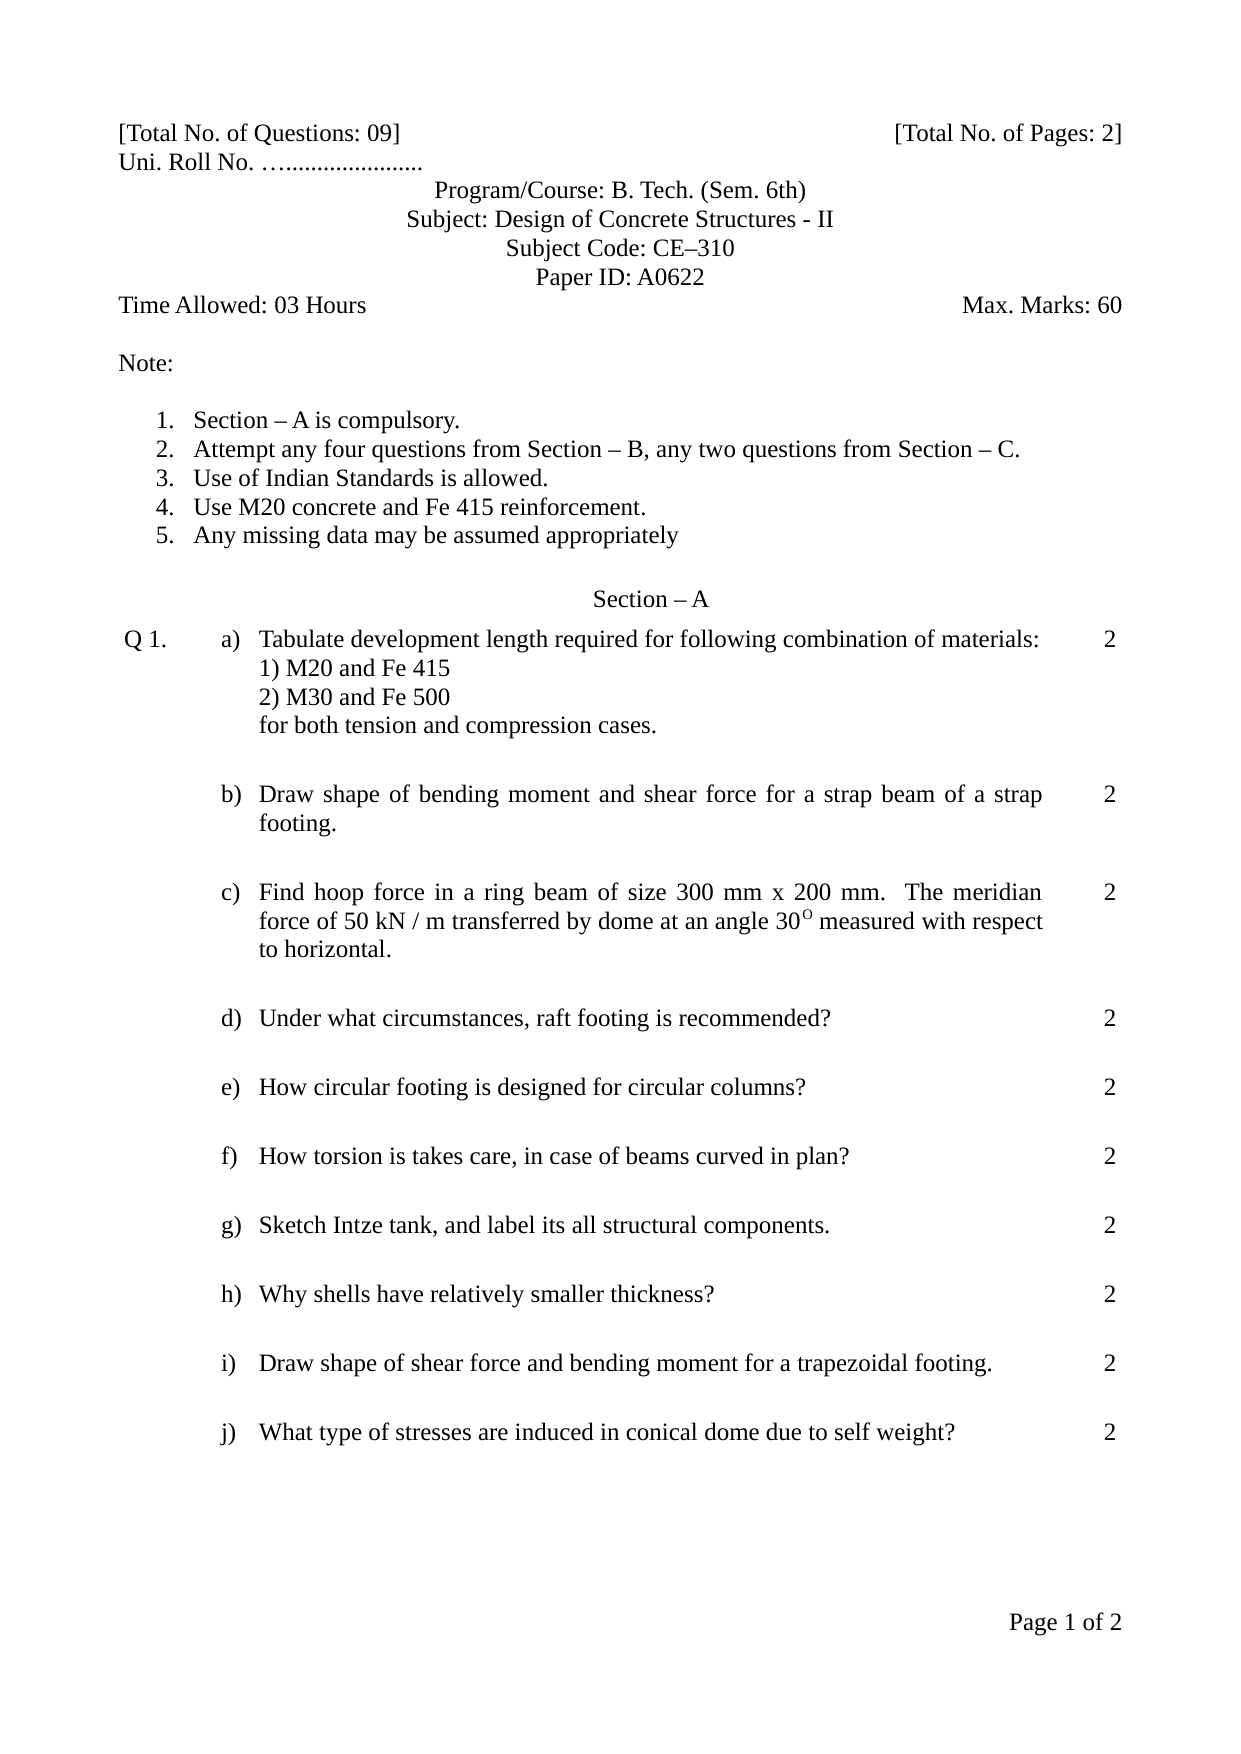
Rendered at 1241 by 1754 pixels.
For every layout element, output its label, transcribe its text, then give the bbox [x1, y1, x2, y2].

table_cell 2 [1049, 998, 1122, 1067]
table_header [1049, 578, 1122, 618]
table_cell [118, 1067, 177, 1136]
list Use M20 concrete and Fe 415 reinforcement. [156, 492, 1122, 521]
table_header [453, 118, 787, 147]
table_cell Max. Marks: 60 [788, 291, 1122, 319]
table_cell [118, 1205, 177, 1273]
table_cell Q 1. [118, 618, 177, 773]
table_cell [118, 998, 177, 1067]
table_header [178, 578, 253, 618]
table_cell How torsion is takes care, in case of beams curved in plan? [253, 1136, 1049, 1204]
table_cell [178, 1343, 253, 1411]
table_cell What type of stresses are induced in conical dome due to self weight? [253, 1411, 1049, 1480]
table_cell [178, 618, 253, 773]
table_cell Subject Code: CE–310 [118, 233, 1122, 262]
table_cell [118, 1480, 177, 1549]
table_header Section – A [253, 578, 1049, 618]
table_cell [178, 871, 253, 998]
table_cell [118, 1136, 177, 1204]
table_cell 2 [1049, 1411, 1122, 1480]
table_cell [178, 1136, 253, 1204]
text Note: [118, 348, 1122, 377]
list Attempt any four questions from Section – B, any two questions from Section – C. [156, 434, 1122, 463]
table_cell Paper ID: A0622 [118, 262, 1122, 291]
table_cell 2 [1049, 1205, 1122, 1273]
table_cell Program/Course: B. Tech. (Sem. 6th) [118, 176, 1122, 204]
table_header [Total No. of Questions: 09] [118, 118, 453, 147]
table_cell 2 [1049, 871, 1122, 998]
list Section – A is compulsory. [156, 406, 1122, 434]
table_cell [118, 1274, 177, 1342]
table_cell [1049, 1480, 1122, 1549]
table_cell 2 [1049, 1067, 1122, 1136]
table_cell [178, 998, 253, 1067]
table_cell 2 [1049, 774, 1122, 871]
table_cell [788, 147, 1122, 176]
table_cell Draw shape of shear force and bending moment for a trapezoidal footing. [253, 1343, 1049, 1411]
table_cell Tabulate development length required for following combination of materials: 1) M20 and Fe 415 2) M30 and Fe 500 for both tension and compression cases. [253, 618, 1049, 773]
table_cell Draw shape of bending moment and shear force for a strap beam of a strap footing. [253, 774, 1049, 871]
table_cell Time Allowed: 03 Hours [118, 291, 453, 319]
table_cell [118, 774, 177, 871]
table_cell Uni. Roll No. …...................... [118, 147, 453, 176]
table_cell [178, 1480, 253, 1549]
table_cell [178, 774, 253, 871]
table_cell How circular footing is designed for circular columns? [253, 1067, 1049, 1136]
table_cell [178, 1411, 253, 1480]
table_cell Why shells have relatively smaller thickness? [253, 1274, 1049, 1342]
table_cell [118, 1411, 177, 1480]
table_cell 2 [1049, 618, 1122, 773]
table_cell [178, 1274, 253, 1342]
table_cell [118, 871, 177, 998]
table_cell Sketch Intze tank, and label its all structural components. [253, 1205, 1049, 1273]
table_cell Under what circumstances, raft footing is recommended? [253, 998, 1049, 1067]
table_cell [178, 1067, 253, 1136]
table_cell [178, 1205, 253, 1273]
list Any missing data may be assumed appropriately [156, 521, 1122, 549]
table_cell [253, 1480, 1049, 1549]
list Use of Indian Standards is allowed. [156, 463, 1122, 492]
table_header [118, 578, 177, 618]
table_header [Total No. of Pages: 2] [788, 118, 1122, 147]
table_cell Find hoop force in a ring beam of size 300 mm x 200 mm. The meridian force of 50 kN / m transferred by dome at an angle 30O measured with respect to horizontal. [253, 871, 1049, 998]
table_cell 2 [1049, 1136, 1122, 1204]
table_cell 2 [1049, 1274, 1122, 1342]
table_cell [453, 147, 787, 176]
table_cell Subject: Design of Concrete Structures - II [118, 204, 1122, 233]
table_cell 2 [1049, 1343, 1122, 1411]
table_cell [118, 1343, 177, 1411]
table_cell [453, 291, 787, 319]
